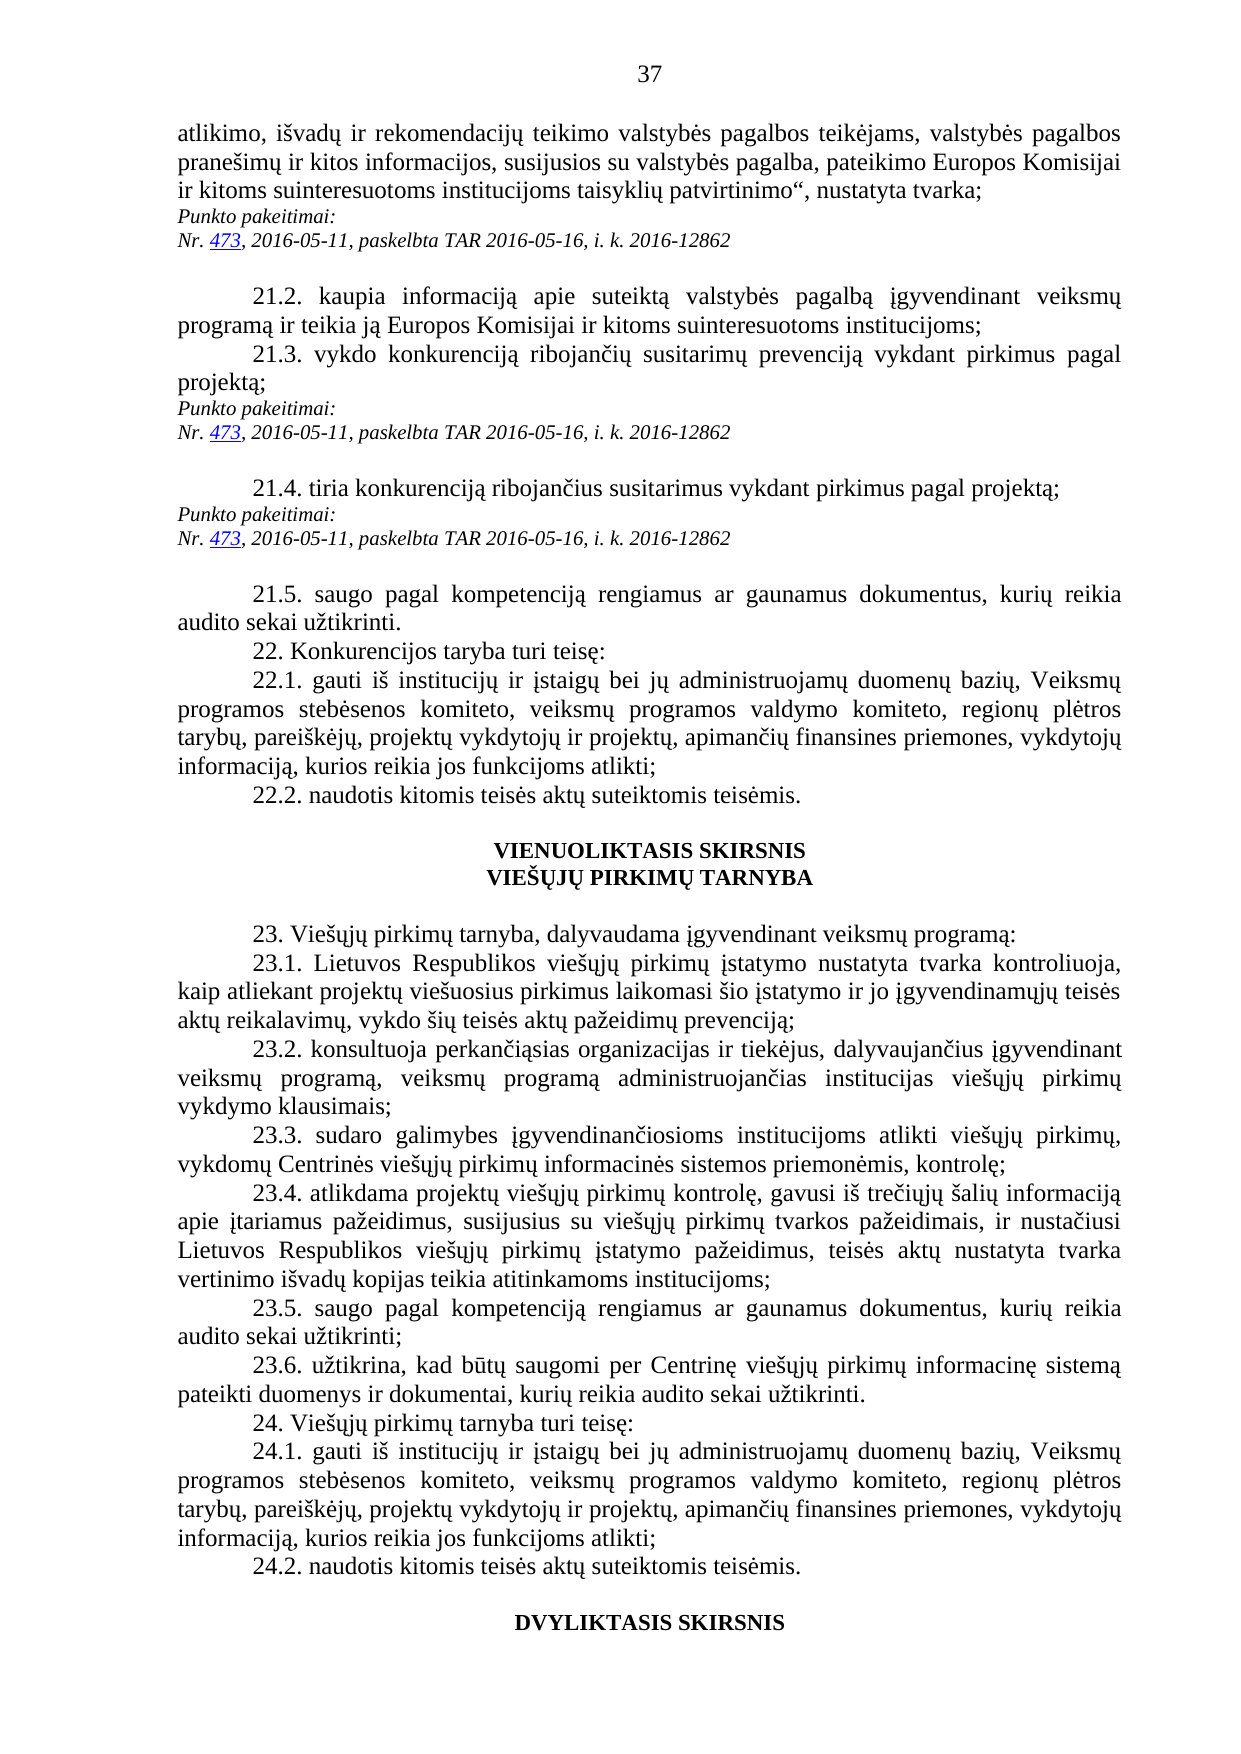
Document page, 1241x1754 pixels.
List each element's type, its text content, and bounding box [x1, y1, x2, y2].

text 24.1. gauti iš institucijų ir įstaigų bei jų administruojamų duomenų bazių, Veiksmų programos stebėsenos komiteto, veiksmų programos valdymo komiteto, regionų plėtros tarybų, pareiškėjų, projektų vykdytojų ir projektų, apimančių finansines priemones, vykdytojų informaciją, kurios reikia jos funkcijoms atlikti; [177, 1436, 1122, 1551]
text Punkto pakeitimai: [177, 396, 1122, 420]
text 21.3. vykdo konkurenciją ribojančių susitarimų prevenciją vykdant pirkimus pagal projektą; [177, 339, 1122, 396]
text 23.1. Lietuvos Respublikos viešųjų pirkimų įstatymo nustatyta tvarka kontroliuoja, kaip atliekant projektų viešuosius pirkimus laikomasi šio įstatymo ir jo įgyvendinamųjų teisės aktų reikalavimų, vykdo šių teisės aktų pažeidimų prevenciją; [177, 948, 1122, 1034]
text VIEŠŲJŲ PIRKIMŲ TARNYBA [177, 864, 1122, 890]
text Nr. 473, 2016-05-11, paskelbta TAR 2016-05-16, i. k. 2016-12862 [177, 228, 1122, 252]
text Punkto pakeitimai: [177, 204, 1122, 228]
text 24.2. naudotis kitomis teisės aktų suteiktomis teisėmis. [177, 1551, 1122, 1580]
text DVYLIKTASIS SKIRSNIS [177, 1609, 1122, 1635]
text 21.5. saugo pagal kompetenciją rengiamus ar gaunamus dokumentus, kurių reikia audito sekai užtikrinti. [177, 579, 1122, 636]
text Nr. 473, 2016-05-11, paskelbta TAR 2016-05-16, i. k. 2016-12862 [177, 420, 1122, 444]
text 22. Konkurencijos taryba turi teisę: [177, 636, 1122, 665]
text 23.4. atlikdama projektų viešųjų pirkimų kontrolę, gavusi iš trečiųjų šalių informaciją apie įtariamus pažeidimus, susijusius su viešųjų pirkimų tvarkos pažeidimais, ir nustačiusi Lietuvos Respublikos viešųjų pirkimų įstatymo pažeidimus, teisės aktų nustatyta tvarka vertinimo išvadų kopijas teikia atitinkamoms institucijoms; [177, 1178, 1122, 1293]
text 22.2. naudotis kitomis teisės aktų suteiktomis teisėmis. [177, 780, 1122, 809]
text 23.6. užtikrina, kad būtų saugomi per Centrinę viešųjų pirkimų informacinę sistemą pateikti duomenys ir dokumentai, kurių reikia audito sekai užtikrinti. [177, 1350, 1122, 1408]
text 22.1. gauti iš institucijų ir įstaigų bei jų administruojamų duomenų bazių, Veiksmų programos stebėsenos komiteto, veiksmų programos valdymo komiteto, regionų plėtros tarybų, pareiškėjų, projektų vykdytojų ir projektų, apimančių finansines priemones, vykdytojų informaciją, kurios reikia jos funkcijoms atlikti; [177, 665, 1122, 780]
text 23.2. konsultuoja perkančiąsias organizacijas ir tiekėjus, dalyvaujančius įgyvendinant veiksmų programą, veiksmų programą administruojančias institucijas viešųjų pirkimų vykdymo klausimais; [177, 1034, 1122, 1120]
text VIENUOLIKTASIS SKIRSNIS [177, 837, 1122, 864]
text Nr. 473, 2016-05-11, paskelbta TAR 2016-05-16, i. k. 2016-12862 [177, 526, 1122, 550]
text 21.4. tiria konkurenciją ribojančius susitarimus vykdant pirkimus pagal projektą; [177, 473, 1122, 502]
text 23.3. sudaro galimybes įgyvendinančiosioms institucijoms atlikti viešųjų pirkimų, vykdomų Centrinės viešųjų pirkimų informacinės sistemos priemonėmis, kontrolę; [177, 1120, 1122, 1178]
text 23.5. saugo pagal kompetenciją rengiamus ar gaunamus dokumentus, kurių reikia audito sekai užtikrinti; [177, 1293, 1122, 1350]
text atlikimo, išvadų ir rekomendacijų teikimo valstybės pagalbos teikėjams, valstybės pagalbos pranešimų ir kitos informacijos, susijusios su valstybės pagalba, pateikimo Europos Komisijai ir kitoms suinteresuotoms institucijoms taisyklių patvirtinimo“, nustatyta tvarka; [177, 118, 1122, 204]
text 21.2. kaupia informaciją apie suteiktą valstybės pagalbą įgyvendinant veiksmų programą ir teikia ją Europos Komisijai ir kitoms suinteresuotoms institucijoms; [177, 281, 1122, 339]
text Punkto pakeitimai: [177, 502, 1122, 526]
text 24. Viešųjų pirkimų tarnyba turi teisę: [177, 1408, 1122, 1436]
text 23. Viešųjų pirkimų tarnyba, dalyvaudama įgyvendinant veiksmų programą: [177, 919, 1122, 948]
